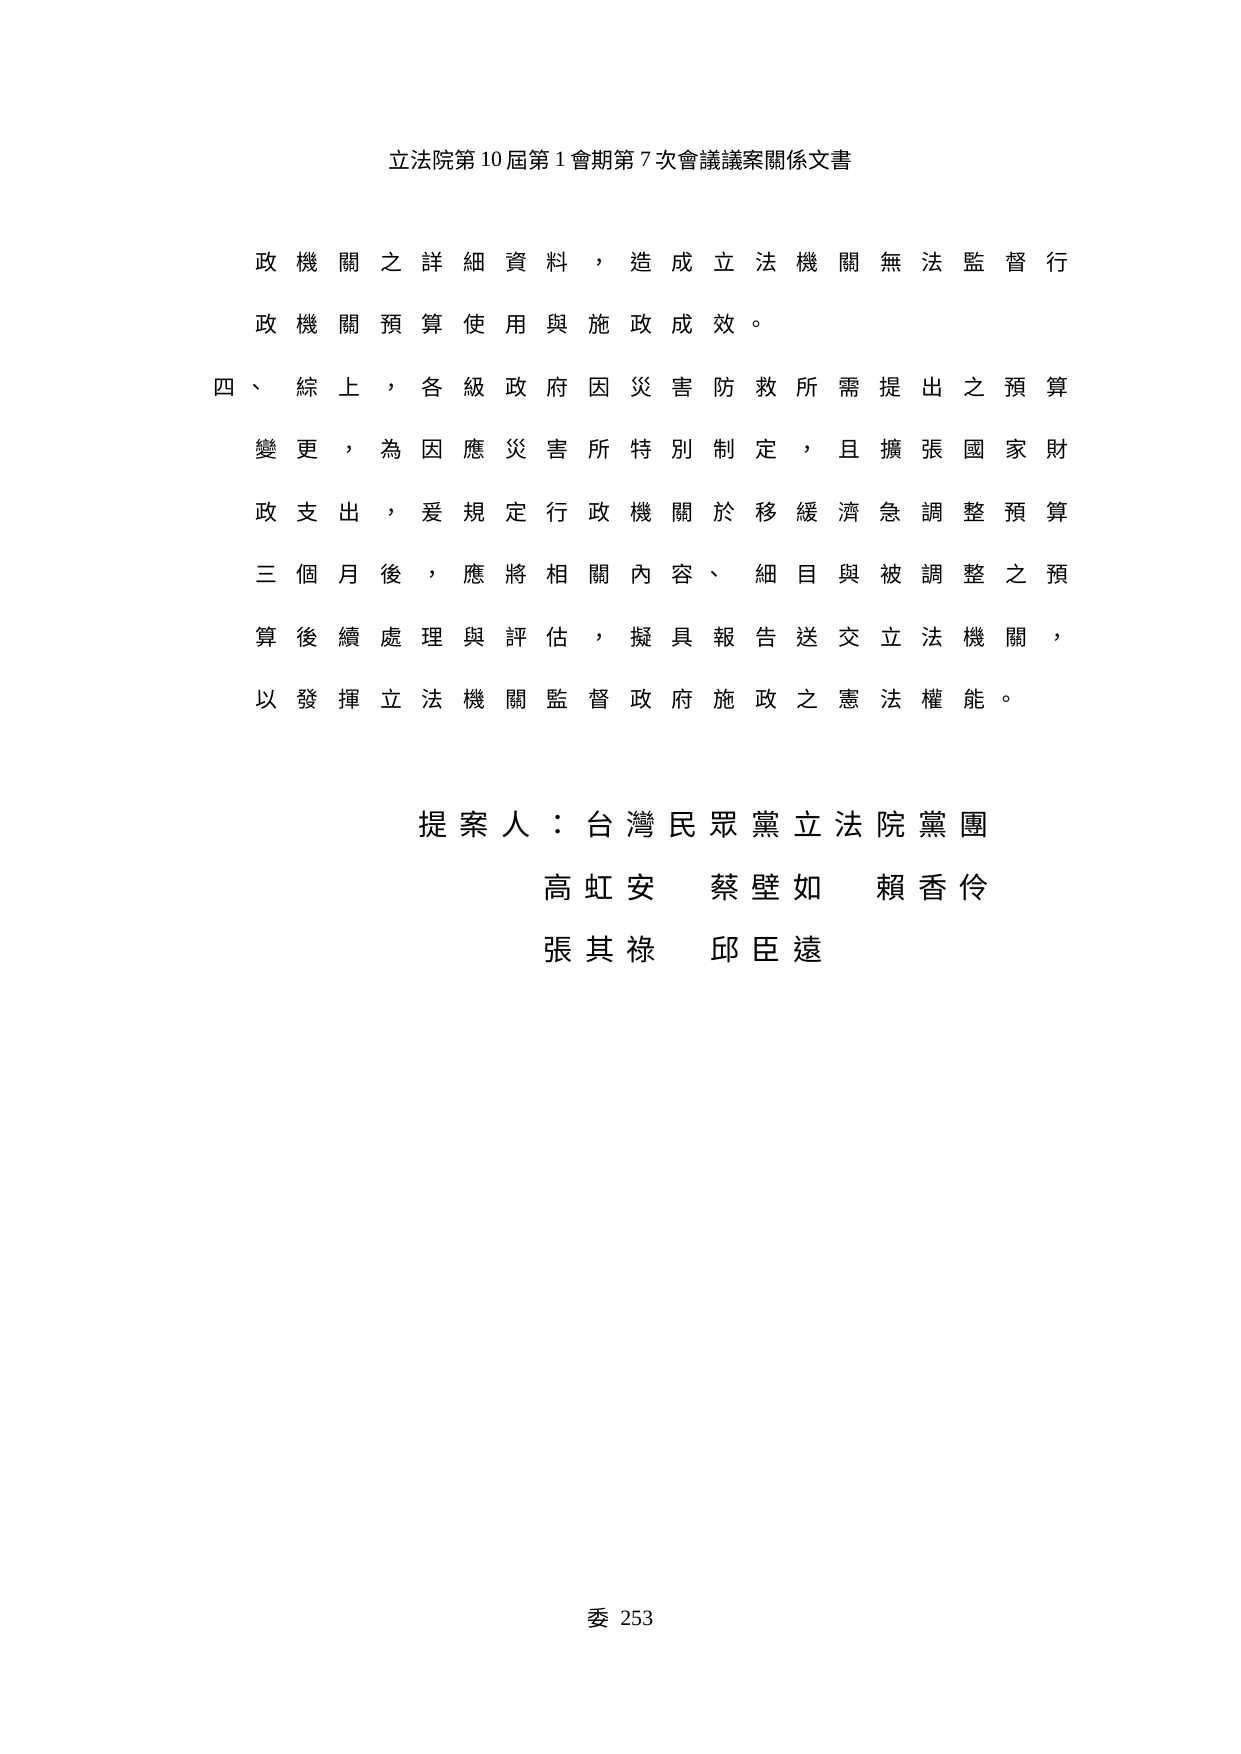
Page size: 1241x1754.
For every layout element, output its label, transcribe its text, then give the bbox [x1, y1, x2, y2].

text 四、綜上，各級政府因災害防救所需提出之預算變更，為因應災害所特別制定，且擴張國家財政支出，爰規定行政機關於移緩濟急調整預算三個月後，應將相關內容、細目與被調整之預算後續處理與評估，擬具報告送交立法機關，以發揮立法機關監督政府施政之憲法權能。 [184, 344, 1078, 719]
text 政機關之詳細資料，造成立法機關無法監督行政機關預算使用與施政成效。 [184, 219, 1078, 344]
text 提案人：台灣民眾黨立法院黨團 [403, 781, 1078, 844]
text 高虹安 蔡壁如 賴香伶 [524, 844, 1078, 906]
text 張其祿 邱臣遠 [524, 906, 1078, 969]
